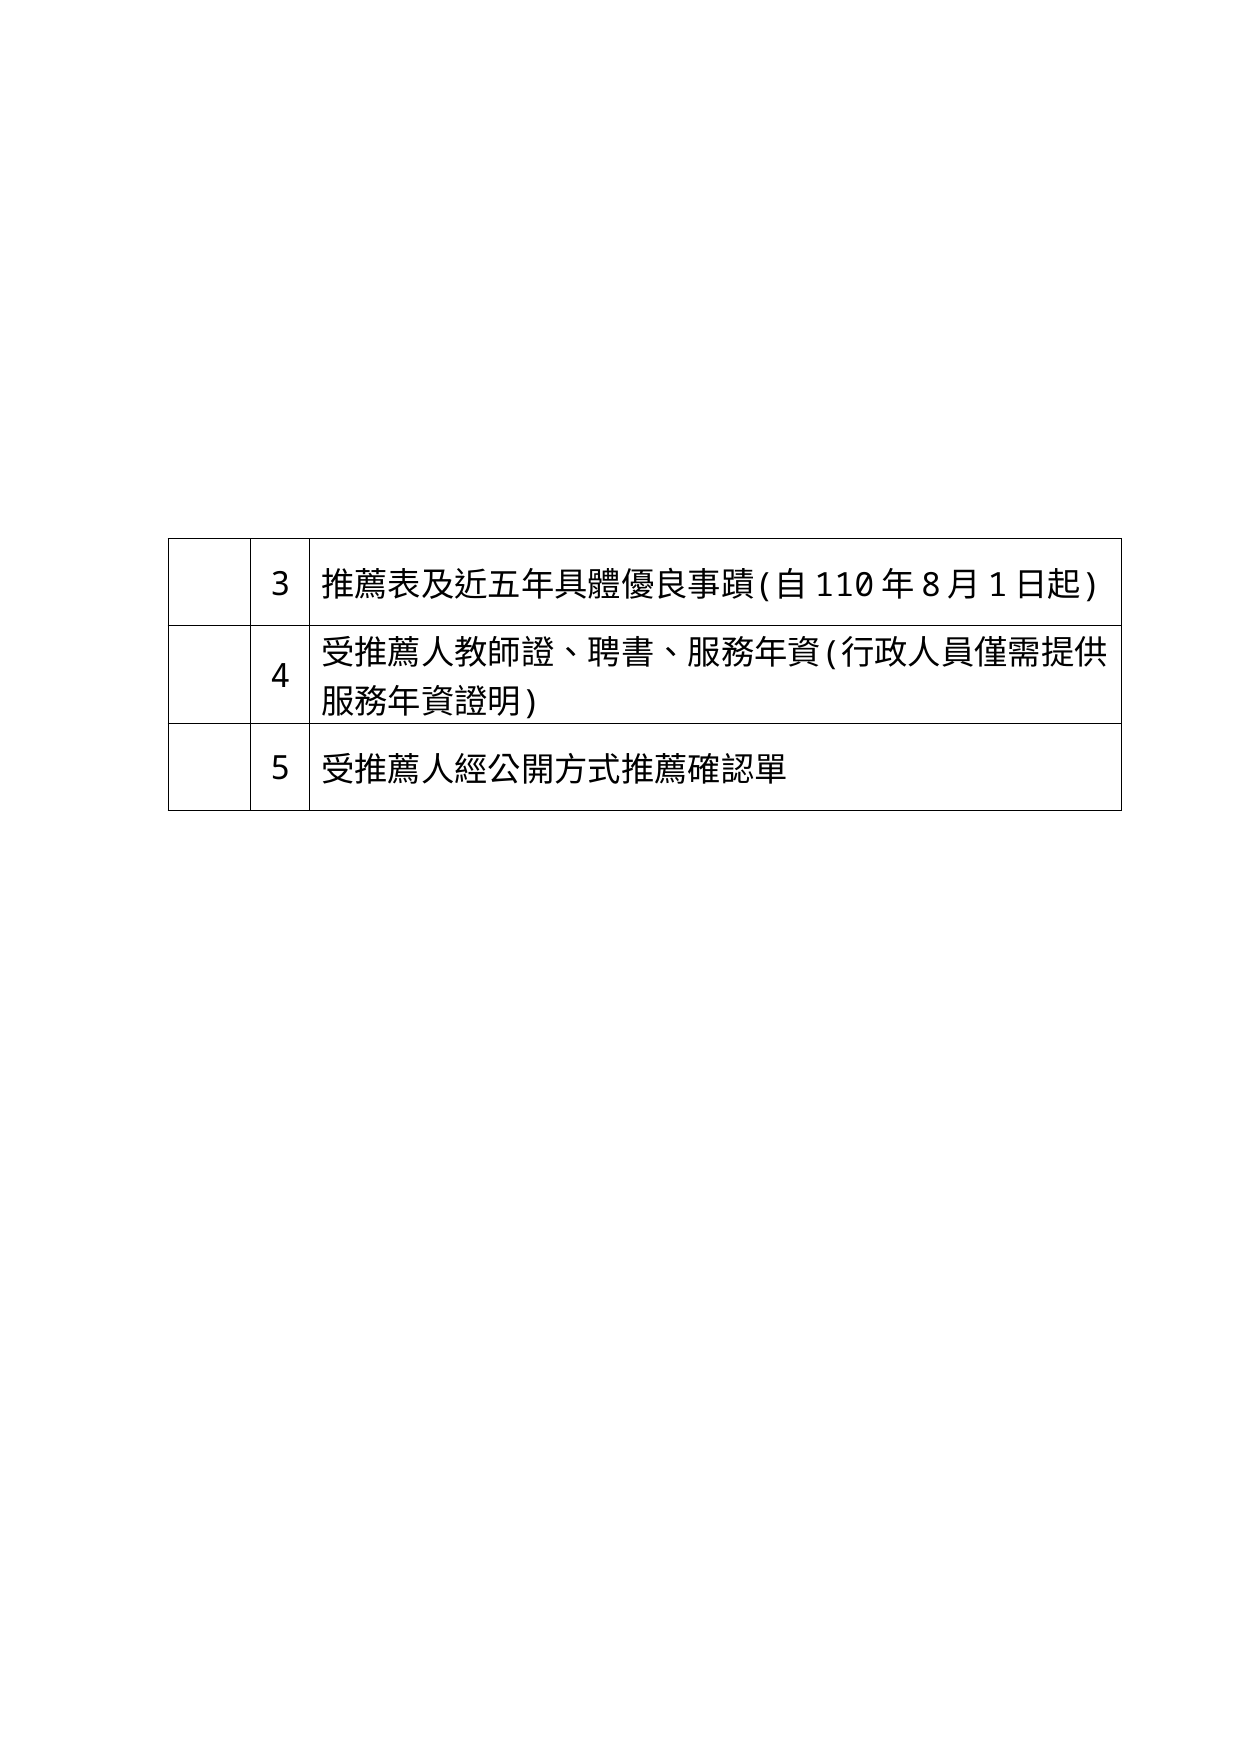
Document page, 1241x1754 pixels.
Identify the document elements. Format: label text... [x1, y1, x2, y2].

table_cell [169, 539, 250, 625]
table_cell 受推薦人教師證、聘書、服務年資(行政人員僅需提供服務年資證明) [310, 626, 1121, 723]
table_cell 5 [251, 724, 309, 810]
table_cell [169, 724, 250, 810]
table_cell 推薦表及近五年具體優良事蹟(自110年8月1日起) [310, 539, 1121, 625]
table_cell 3 [251, 539, 309, 625]
table_cell 4 [251, 626, 309, 723]
table_cell 受推薦人經公開方式推薦確認單 [310, 724, 1121, 810]
table_cell [169, 626, 250, 723]
